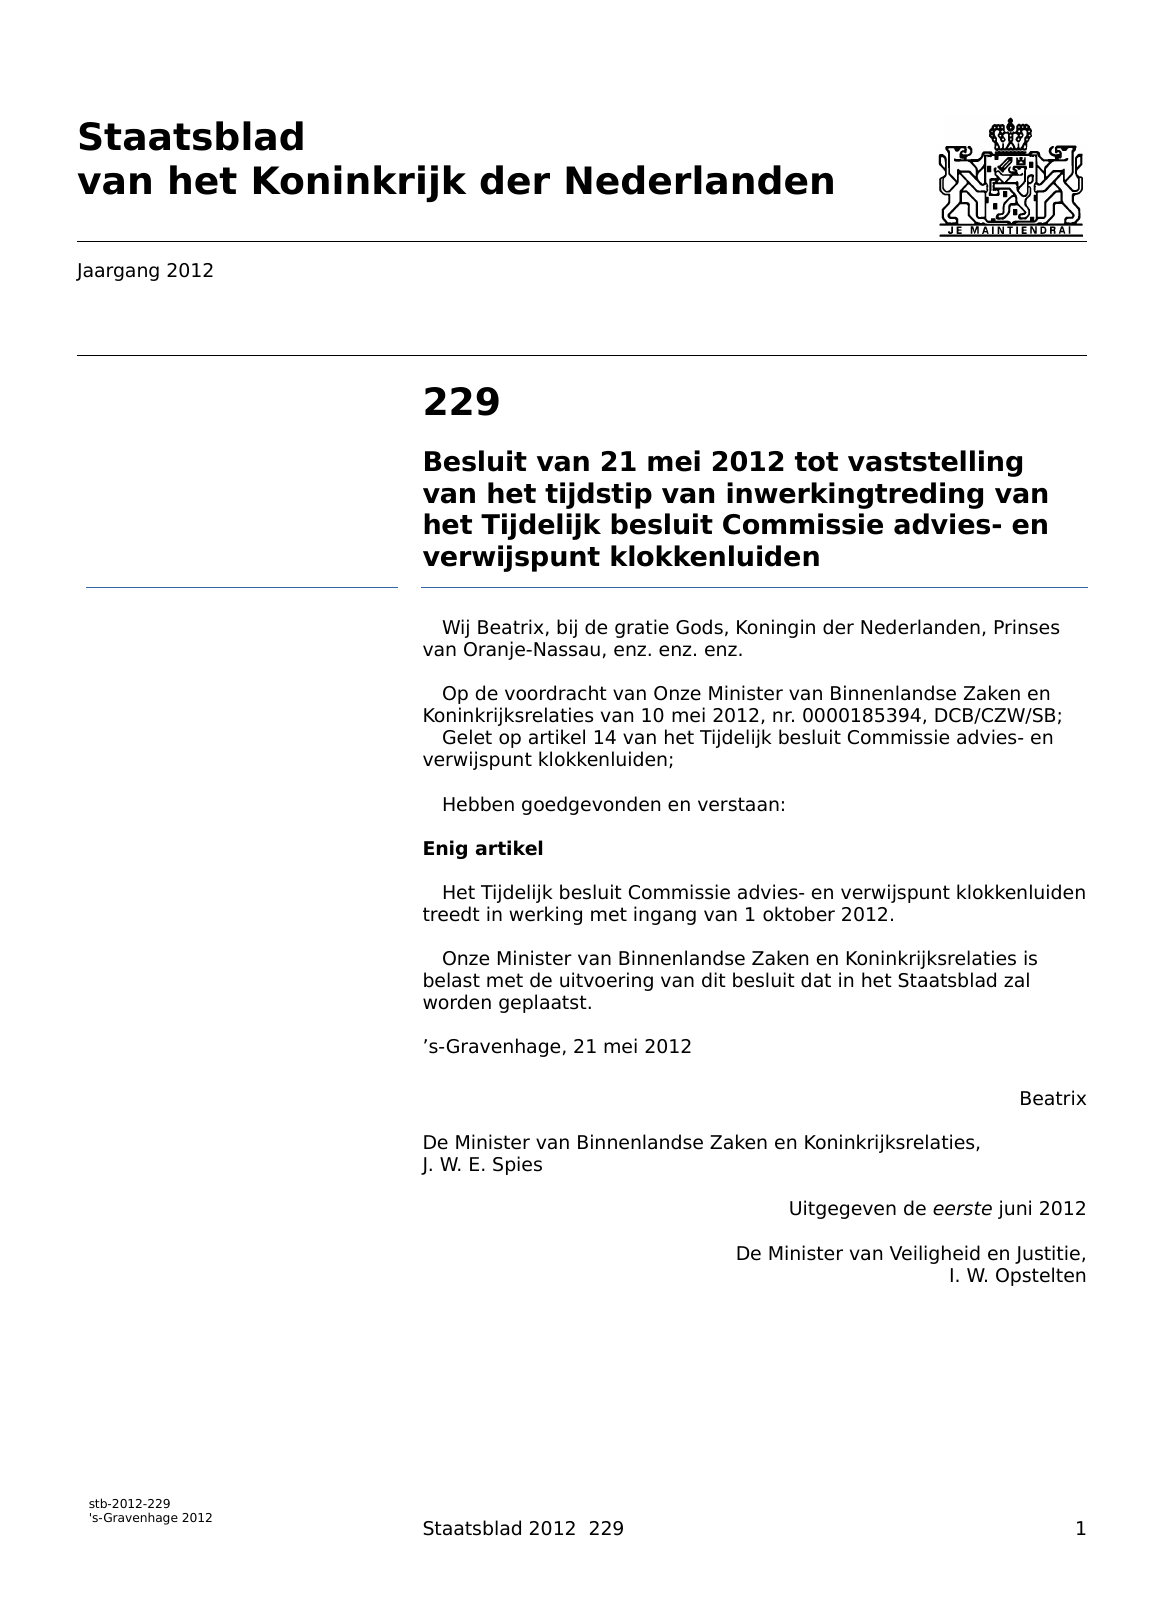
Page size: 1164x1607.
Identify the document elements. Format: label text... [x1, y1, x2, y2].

text ’s-Gravenhage, 21 mei 2012 [422, 1036, 1087, 1058]
text Op de voordracht van Onze Minister van Binnenlandse Zaken en Koninkrijksrelaties van 10 mei 2012, nr. 0000185394, DCB/CZW/SB; [422, 683, 1087, 727]
subtitle 229 [422, 381, 1087, 424]
subtitle Enig artikel [422, 838, 1087, 859]
text Onze Minister van Binnenlandse Zaken en Koninkrijksrelaties is belast met de uitvoering van dit besluit dat in het Staatsblad zal worden geplaatst. [422, 948, 1087, 1014]
text Besluit van 21 mei 2012 tot vaststelling van het tijdstip van inwerkingtreding van het Tijdelijk besluit Commissie advies- en verwijspunt klokkenluiden [422, 447, 1087, 573]
text Het Tijdelijk besluit Commissie advies- en verwijspunt klokkenluiden treedt in werking met ingang van 1 oktober 2012. [422, 882, 1087, 926]
text 's-Gravenhage 2012 [88, 1511, 323, 1525]
table_header [886, 100, 1087, 241]
text Gelet op artikel 14 van het Tijdelijk besluit Commissie advies- en verwijspunt klokkenluiden; [422, 727, 1087, 771]
text Hebben goedgevonden en verstaan: [422, 793, 1087, 815]
text De Minister van Binnenlandse Zaken en Koninkrijksrelaties, J. W. E. Spies [422, 1132, 1087, 1176]
table_header Staatsblad van het Koninkrijk der Nederlanden [77, 100, 886, 241]
text De Minister van Veiligheid en Justitie, I. W. Opstelten [422, 1242, 1087, 1286]
text stb-2012-229 [88, 1497, 323, 1511]
text Uitgegeven de eerste juni 2012 [422, 1198, 1087, 1220]
table_cell Jaargang 2012 [77, 242, 1087, 355]
text Wij Beatrix, bij de gratie Gods, Koningin der Nederlanden, Prinses van Oranje-Nassau, enz. enz. enz. [422, 617, 1087, 661]
picture [936, 115, 1087, 240]
text Beatrix [422, 1088, 1087, 1110]
